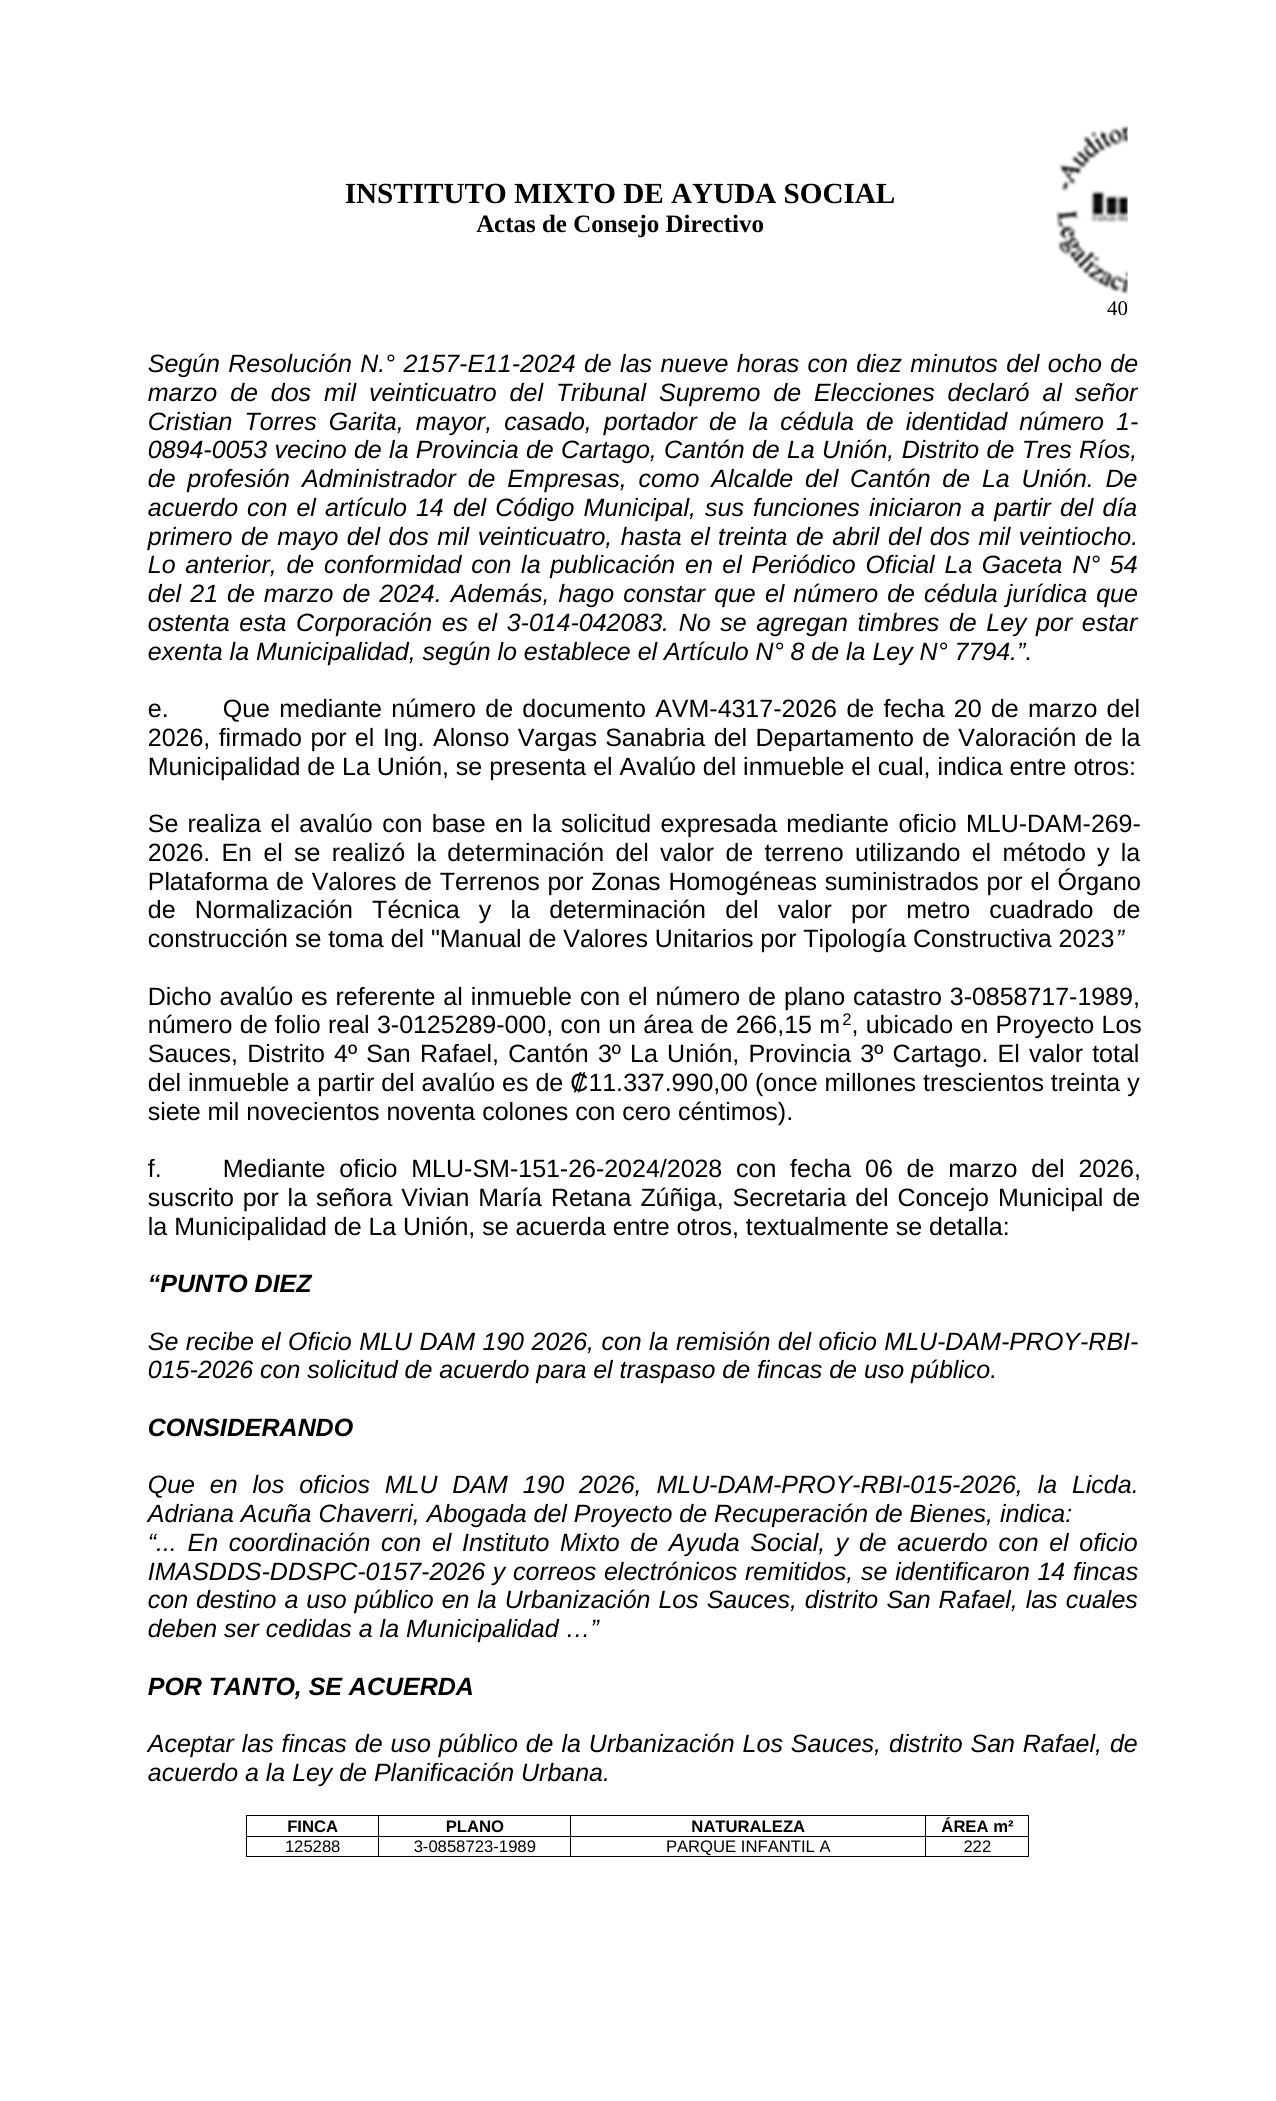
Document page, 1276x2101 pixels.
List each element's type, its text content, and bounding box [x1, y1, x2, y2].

list Que en los oficios MLU DAM 190 2026, MLU-DAM-PROY-RBI-015-2026, la Licda. Adriana Acuña Chaverri, Abogada del Proyecto de Recuperación de Bienes, indica: [148, 1470, 1142, 1528]
table_header PLANO [379, 1816, 570, 1836]
list POR TANTO, SE ACUERDA [148, 1672, 1142, 1700]
table_header FINCA [247, 1816, 378, 1836]
list Se recibe el Oficio MLU DAM 190 2026, con la remisión del oficio MLU-DAM-PROY-RBI-015-2026 con solicitud de acuerdo para el traspaso de fincas de uso público. [148, 1327, 1142, 1384]
text Se realiza el avalúo con base en la solicitud expresada mediante oficio MLU-DAM-269-2026. En el se realizó la determinación del valor de terreno utilizando el método y la Plataforma de Valores de Terrenos por Zonas Homogéneas suministrados por el Órgano de Normalización Técnica y la determinación del valor por metro cuadrado de construcción se toma del "Manual de Valores Unitarios por Tipología Constructiva 2023” [148, 809, 1142, 953]
list Según Resolución N.° 2157-E11-2024 de las nueve horas con diez minutos del ocho de marzo de dos mil veinticuatro del Tribunal Supremo de Elecciones declaró al señor Cristian Torres Garita, mayor, casado, portador de la cédula de identidad número 1-0894-0053 vecino de la Provincia de Cartago, Cantón de La Unión, Distrito de Tres Ríos, de profesión Administrador de Empresas, como Alcalde del Cantón de La Unión. De acuerdo con el artículo 14 del Código Municipal, sus funciones iniciaron a partir del día primero de mayo del dos mil veinticuatro, hasta el treinta de abril del dos mil veintiocho. Lo anterior, de conformidad con la publicación en el Periódico Oficial La Gaceta N° 54 del 21 de marzo de 2024. Además, hago constar que el número de cédula jurídica que ostenta esta Corporación es el 3-014-042083. No se agregan timbres de Ley por estar exenta la Municipalidad, según lo establece el Artículo N° 8 de la Ley N° 7794.”. [148, 349, 1142, 665]
table_cell 125288 [247, 1837, 378, 1856]
table_cell 3-0858723-1989 [379, 1837, 570, 1856]
table_cell 222 [926, 1837, 1028, 1856]
list Que mediante número de documento AVM-4317-2026 de fecha 20 de marzo del 2026, firmado por el Ing. Alonso Vargas Sanabria del Departamento de Valoración de la Municipalidad de La Unión, se presenta el Avalúo del inmueble el cual, indica entre otros: [148, 694, 1142, 780]
list “... En coordinación con el Instituto Mixto de Ayuda Social, y de acuerdo con el oficio IMASDDS-DDSPC-0157-2026 y correos electrónicos remitidos, se identificaron 14 fincas con destino a uso público en la Urbanización Los Sauces, distrito San Rafael, las cuales deben ser cedidas a la Municipalidad …” [148, 1528, 1142, 1643]
list Aceptar las fincas de uso público de la Urbanización Los Sauces, distrito San Rafael, de acuerdo a la Ley de Planificación Urbana. [148, 1729, 1142, 1787]
table_cell PARQUE INFANTIL A [571, 1837, 925, 1856]
list CONSIDERANDO [148, 1413, 1142, 1442]
list Mediante oficio MLU-SM-151-26-2024/2028 con fecha 06 de marzo del 2026, suscrito por la señora Vivian María Retana Zúñiga, Secretaria del Concejo Municipal de la Municipalidad de La Unión, se acuerda entre otros, textualmente se detalla: [148, 1154, 1142, 1240]
text Dicho avalúo es referente al inmueble con el número de plano catastro 3-0858717-1989, número de folio real 3-0125289-000, con un área de 266,15 m2, ubicado en Proyecto Los Sauces, Distrito 4º San Rafael, Cantón 3º La Unión, Provincia 3º Cartago. El valor total del inmueble a partir del avalúo es de ₡11.337.990,00 (once millones trescientos treinta y siete mil novecientos noventa colones con cero céntimos). [148, 982, 1142, 1125]
table_header ÁREA m² [926, 1816, 1028, 1836]
table_header NATURALEZA [571, 1816, 925, 1836]
list “PUNTO DIEZ [148, 1269, 1142, 1298]
